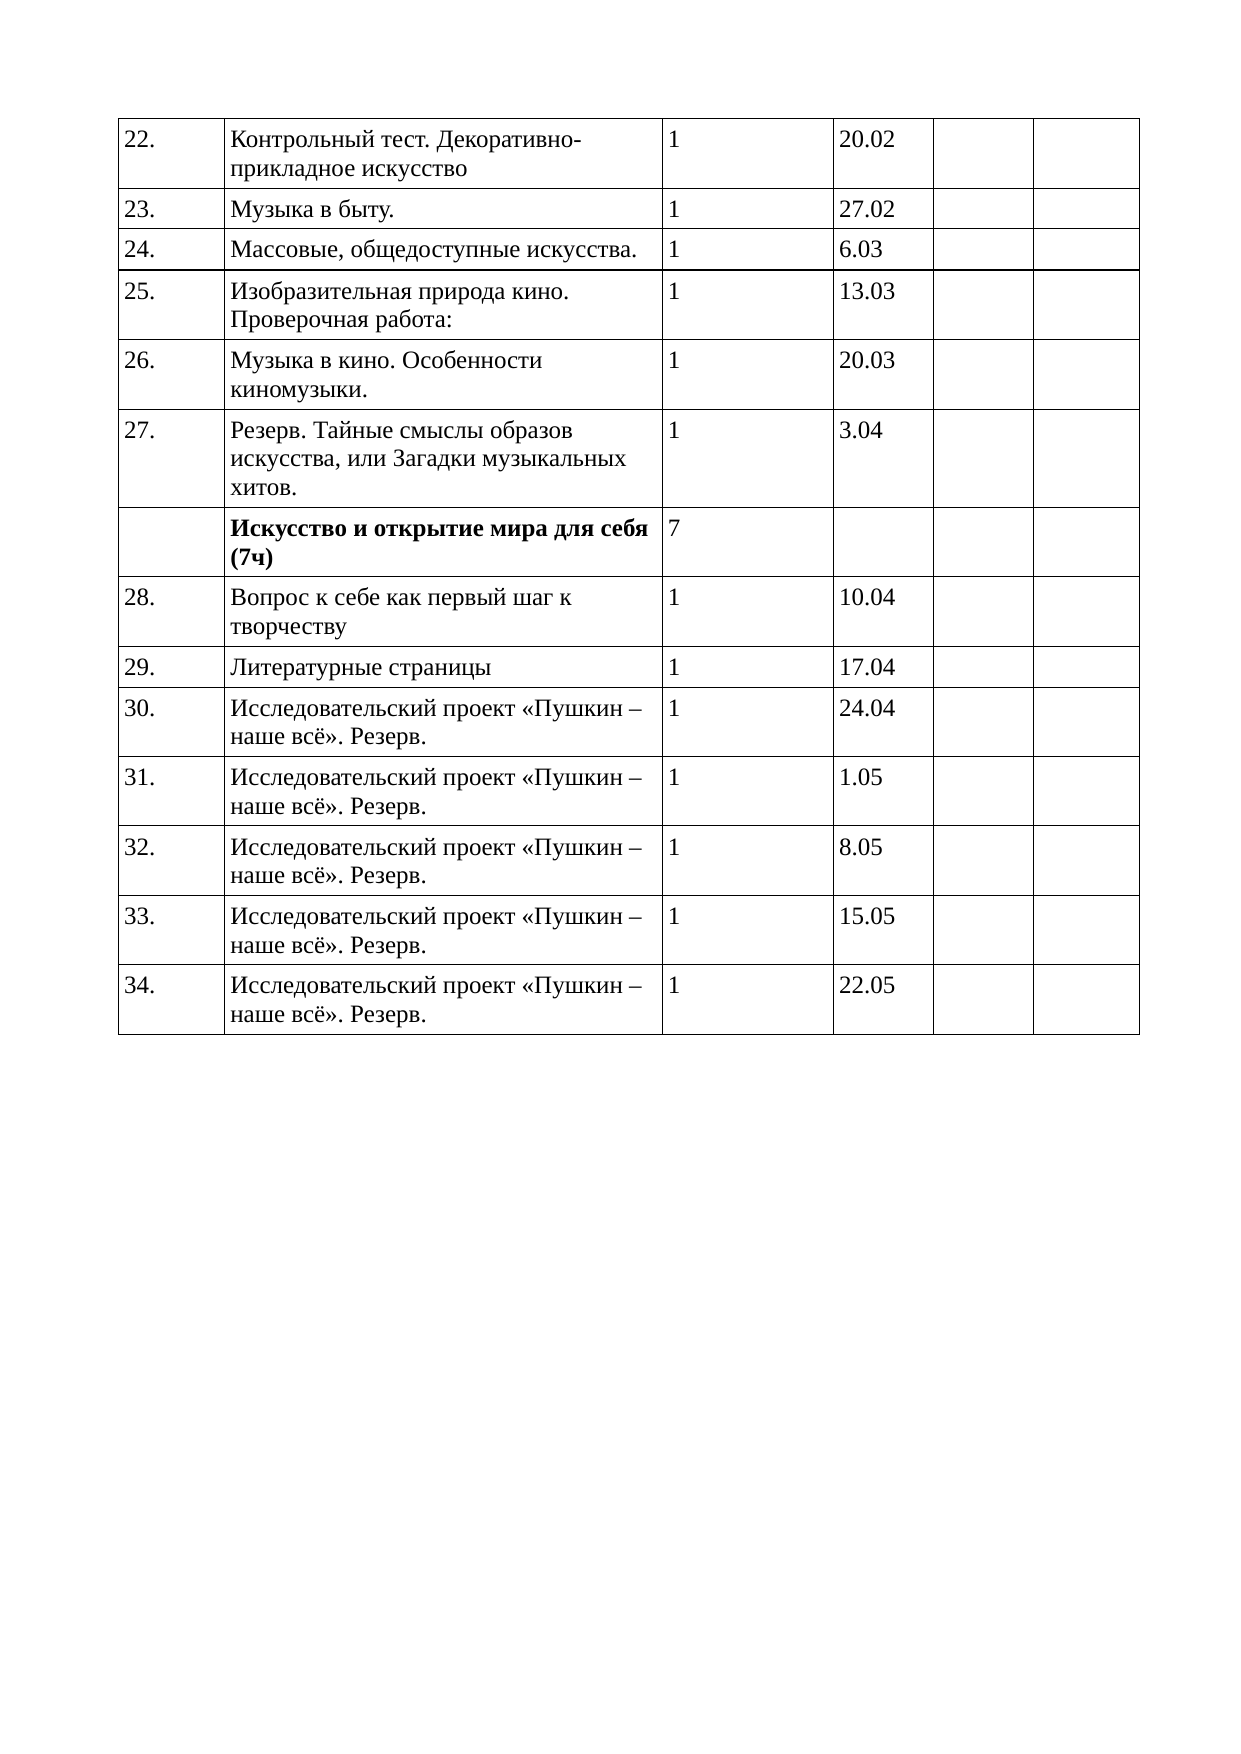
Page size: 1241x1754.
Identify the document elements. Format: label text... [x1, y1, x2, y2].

table_cell 22.05 [834, 965, 933, 1034]
table_cell 26. [119, 340, 224, 408]
table_cell 30. [119, 688, 224, 756]
table_cell Исследовательский проект «Пушкин – наше всё». Резерв. [225, 965, 662, 1034]
table_cell Искусство и открытие мира для себя (7ч) [225, 508, 662, 576]
table_cell [1034, 688, 1139, 756]
table_cell [934, 896, 1033, 964]
table_cell [1034, 189, 1139, 228]
table_cell [1034, 577, 1139, 646]
table_header 1 [663, 271, 833, 339]
table_cell [1034, 340, 1139, 408]
table_cell [1034, 826, 1139, 895]
table_cell 24.04 [834, 688, 933, 756]
table_cell 28. [119, 577, 224, 646]
table_cell 15.05 [834, 896, 933, 964]
table_cell 1 [663, 826, 833, 895]
table_cell 10.04 [834, 577, 933, 646]
table_cell 1 [663, 189, 833, 228]
table_cell [1034, 508, 1139, 576]
table_cell [1034, 119, 1139, 188]
table_cell [1034, 965, 1139, 1034]
table_cell [834, 508, 933, 576]
table_cell [934, 229, 1033, 269]
table_cell Музыка в быту. [225, 189, 662, 228]
table_cell Вопрос к себе как первый шаг к творчеству [225, 577, 662, 646]
table_header 25. [119, 271, 224, 339]
table_cell 1 [663, 647, 833, 686]
table_cell Исследовательский проект «Пушкин – наше всё». Резерв. [225, 896, 662, 964]
table_cell 1 [663, 577, 833, 646]
table_cell 1 [663, 410, 833, 507]
table_cell 6.03 [834, 229, 933, 269]
table_cell [1034, 757, 1139, 825]
table_header [1034, 271, 1139, 339]
table_cell Резерв. Тайные смыслы образов искусства, или Загадки музыкальных хитов. [225, 410, 662, 507]
table_cell 34. [119, 965, 224, 1034]
table_cell Литературные страницы [225, 647, 662, 686]
table_cell [934, 340, 1033, 408]
table_cell [934, 508, 1033, 576]
table_cell [934, 757, 1033, 825]
table_header 13.03 [834, 271, 933, 339]
table_cell 1 [663, 340, 833, 408]
table_cell 1.05 [834, 757, 933, 825]
table_cell [934, 577, 1033, 646]
table_cell [119, 508, 224, 576]
table_cell Музыка в кино. Особенности киномузыки. [225, 340, 662, 408]
table_cell 31. [119, 757, 224, 825]
table_cell 33. [119, 896, 224, 964]
table_cell 1 [663, 757, 833, 825]
table_cell 27. [119, 410, 224, 507]
table_cell 32. [119, 826, 224, 895]
table_cell 20.02 [834, 119, 933, 188]
table_cell [934, 826, 1033, 895]
table_cell 17.04 [834, 647, 933, 686]
table_header [934, 271, 1033, 339]
table_cell Контрольный тест. Декоративно-прикладное искусство [225, 119, 662, 188]
table_cell 20.03 [834, 340, 933, 408]
table_cell [1034, 647, 1139, 686]
table_cell 27.02 [834, 189, 933, 228]
table_cell [934, 965, 1033, 1034]
table_cell 29. [119, 647, 224, 686]
table_cell 1 [663, 229, 833, 269]
table_cell [1034, 410, 1139, 507]
table_cell 23. [119, 189, 224, 228]
table_cell [934, 189, 1033, 228]
table_cell [1034, 229, 1139, 269]
table_header Изобразительная природа кино. Проверочная работа: [225, 271, 662, 339]
table_cell [1034, 896, 1139, 964]
table_cell 1 [663, 965, 833, 1034]
table_cell 1 [663, 119, 833, 188]
table_cell 8.05 [834, 826, 933, 895]
table_cell [934, 410, 1033, 507]
table_cell [934, 119, 1033, 188]
table_cell 7 [663, 508, 833, 576]
table_cell [934, 688, 1033, 756]
table_cell 22. [119, 119, 224, 188]
table_cell 3.04 [834, 410, 933, 507]
table_cell Исследовательский проект «Пушкин – наше всё». Резерв. [225, 688, 662, 756]
table_cell [934, 647, 1033, 686]
table_cell 1 [663, 896, 833, 964]
table_cell Исследовательский проект «Пушкин – наше всё». Резерв. [225, 757, 662, 825]
table_cell 1 [663, 688, 833, 756]
table_cell Массовые, общедоступные искусства. [225, 229, 662, 269]
table_cell 24. [119, 229, 224, 269]
table_cell Исследовательский проект «Пушкин – наше всё». Резерв. [225, 826, 662, 895]
